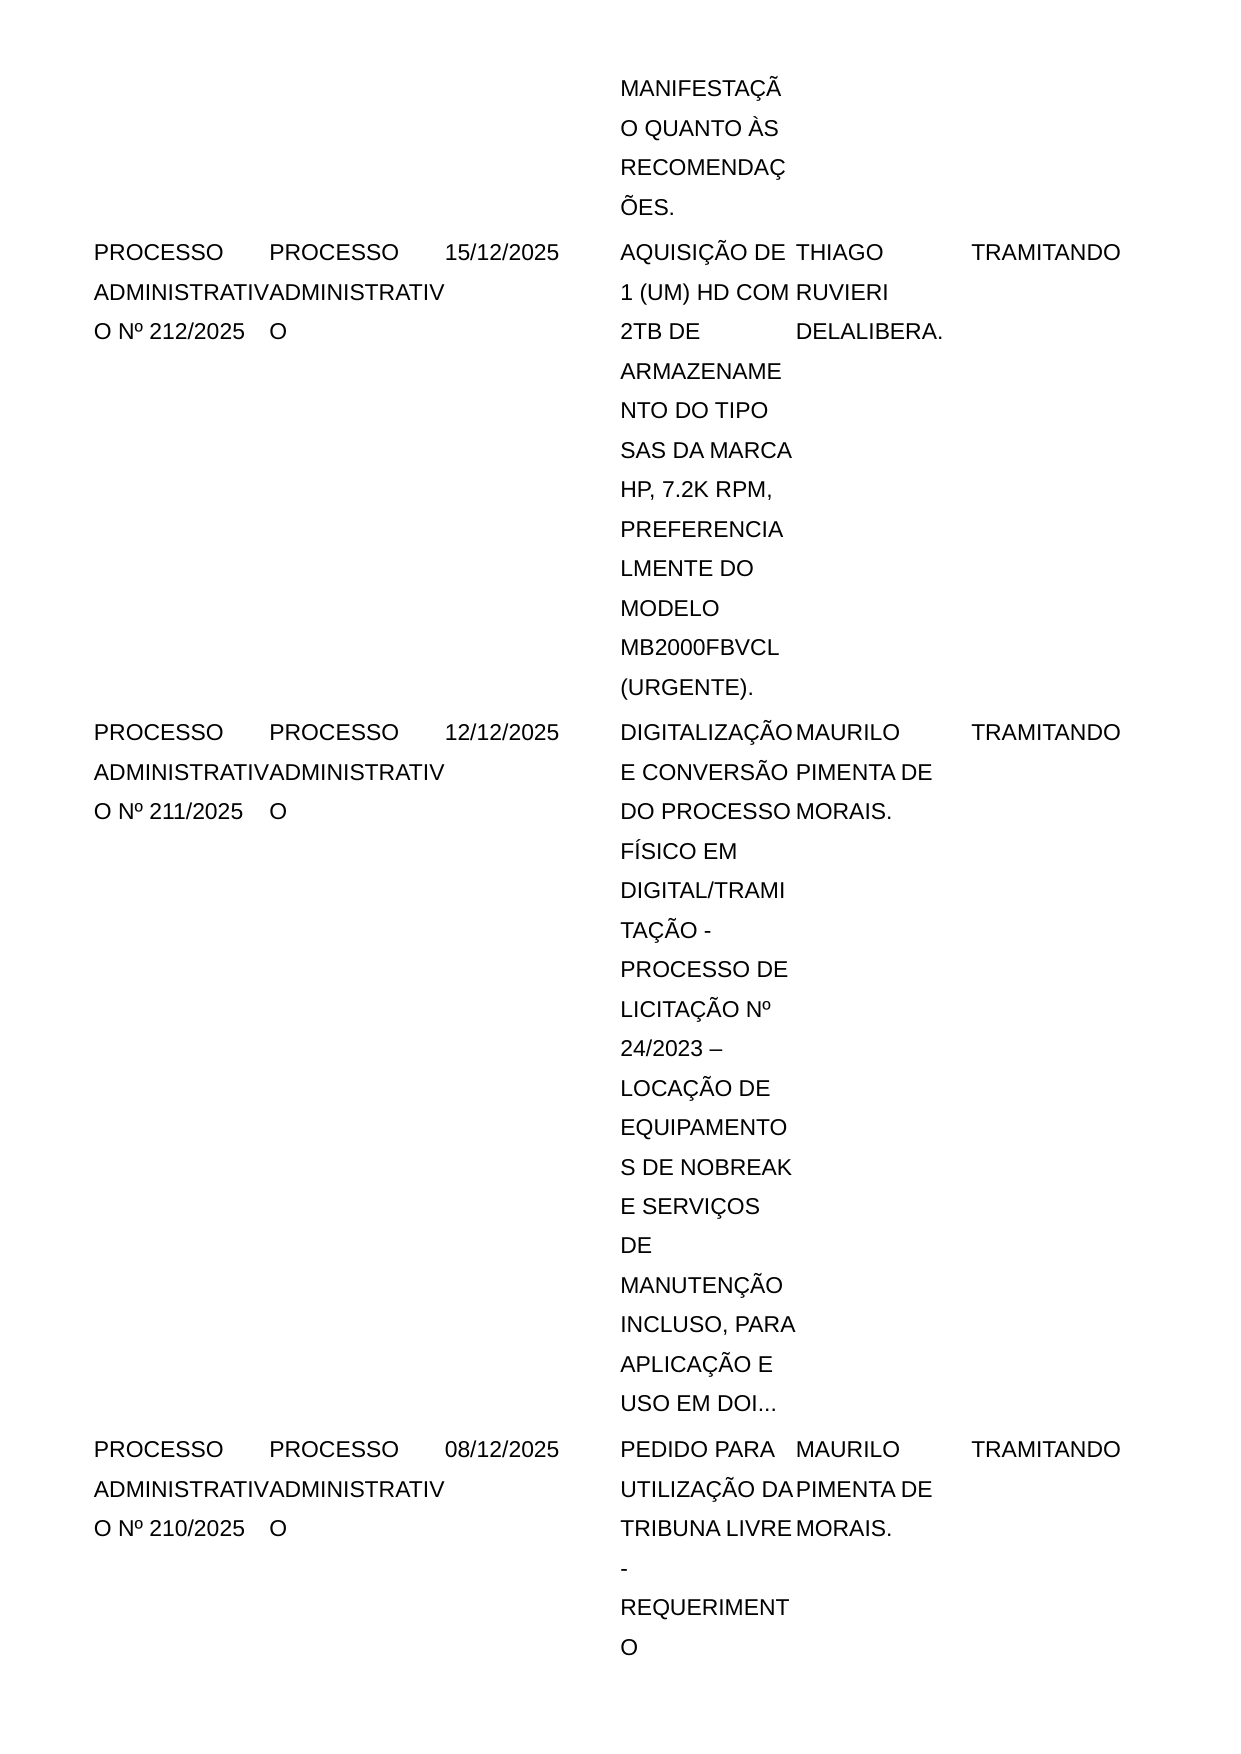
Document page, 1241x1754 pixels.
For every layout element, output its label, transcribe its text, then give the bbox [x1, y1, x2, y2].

table_cell ENCAMINHAMENTO DO RELATÓRIO MENSAL DE CONTROLE INTERNO - SETEMBRO/2025 - PARA CIÊNCIA, ANÁLISE E MANIFESTAÇÃO QUANTO ÀS RECOMENDAÇÕES. [620, 75, 796, 239]
table_cell 12/12/2025 [445, 719, 620, 1436]
table_cell TRAMITANDO [971, 239, 1146, 719]
table_cell THIAGO RUVIERI DELALIBERA. [796, 239, 971, 719]
table_cell AQUISIÇÃO DE 1 (UM) HD COM 2TB DE ARMAZENAMENTO DO TIPO SAS DA MARCA HP, 7.2K RPM, PREFERENCIALMENTE DO MODELO MB2000FBVCL (URGENTE). [620, 239, 796, 719]
table_cell PROCESSO ADMINISTRATIVO Nº 212/2025 [94, 239, 269, 719]
table_cell [269, 75, 444, 239]
table_cell [971, 75, 1146, 239]
table_cell PROCESSO ADMINISTRATIVO Nº 211/2025 [94, 719, 269, 1436]
table_cell TRAMITANDO [971, 1436, 1146, 1660]
table_cell [94, 75, 269, 239]
table_cell MAURILO PIMENTA DE MORAIS. [796, 719, 971, 1436]
table_cell 15/12/2025 [445, 239, 620, 719]
table_cell DIGITALIZAÇÃO E CONVERSÃO DO PROCESSO FÍSICO EM DIGITAL/TRAMITAÇÃO - PROCESSO DE LICITAÇÃO Nº 24/2023 – LOCAÇÃO DE EQUIPAMENTOS DE NOBREAK E SERVIÇOS DE MANUTENÇÃO INCLUSO, PARA APLICAÇÃO E USO EM DOI... [620, 719, 796, 1436]
table_cell 08/12/2025 [445, 1436, 620, 1660]
table_cell [445, 75, 620, 239]
table_cell PROCESSO ADMINISTRATIVO [269, 239, 444, 719]
table_cell [796, 75, 971, 239]
table_cell PROCESSO ADMINISTRATIVO [269, 719, 444, 1436]
table_cell MAURILO PIMENTA DE MORAIS. [796, 1436, 971, 1660]
table_cell PROCESSO ADMINISTRATIVO Nº 210/2025 [94, 1436, 269, 1660]
table_cell PROCESSO ADMINISTRATIVO [269, 1436, 444, 1660]
table_cell TRAMITANDO [971, 719, 1146, 1436]
table_cell PEDIDO PARA UTILIZAÇÃO DA TRIBUNA LIVRE - REQUERIMENTO [620, 1436, 796, 1660]
